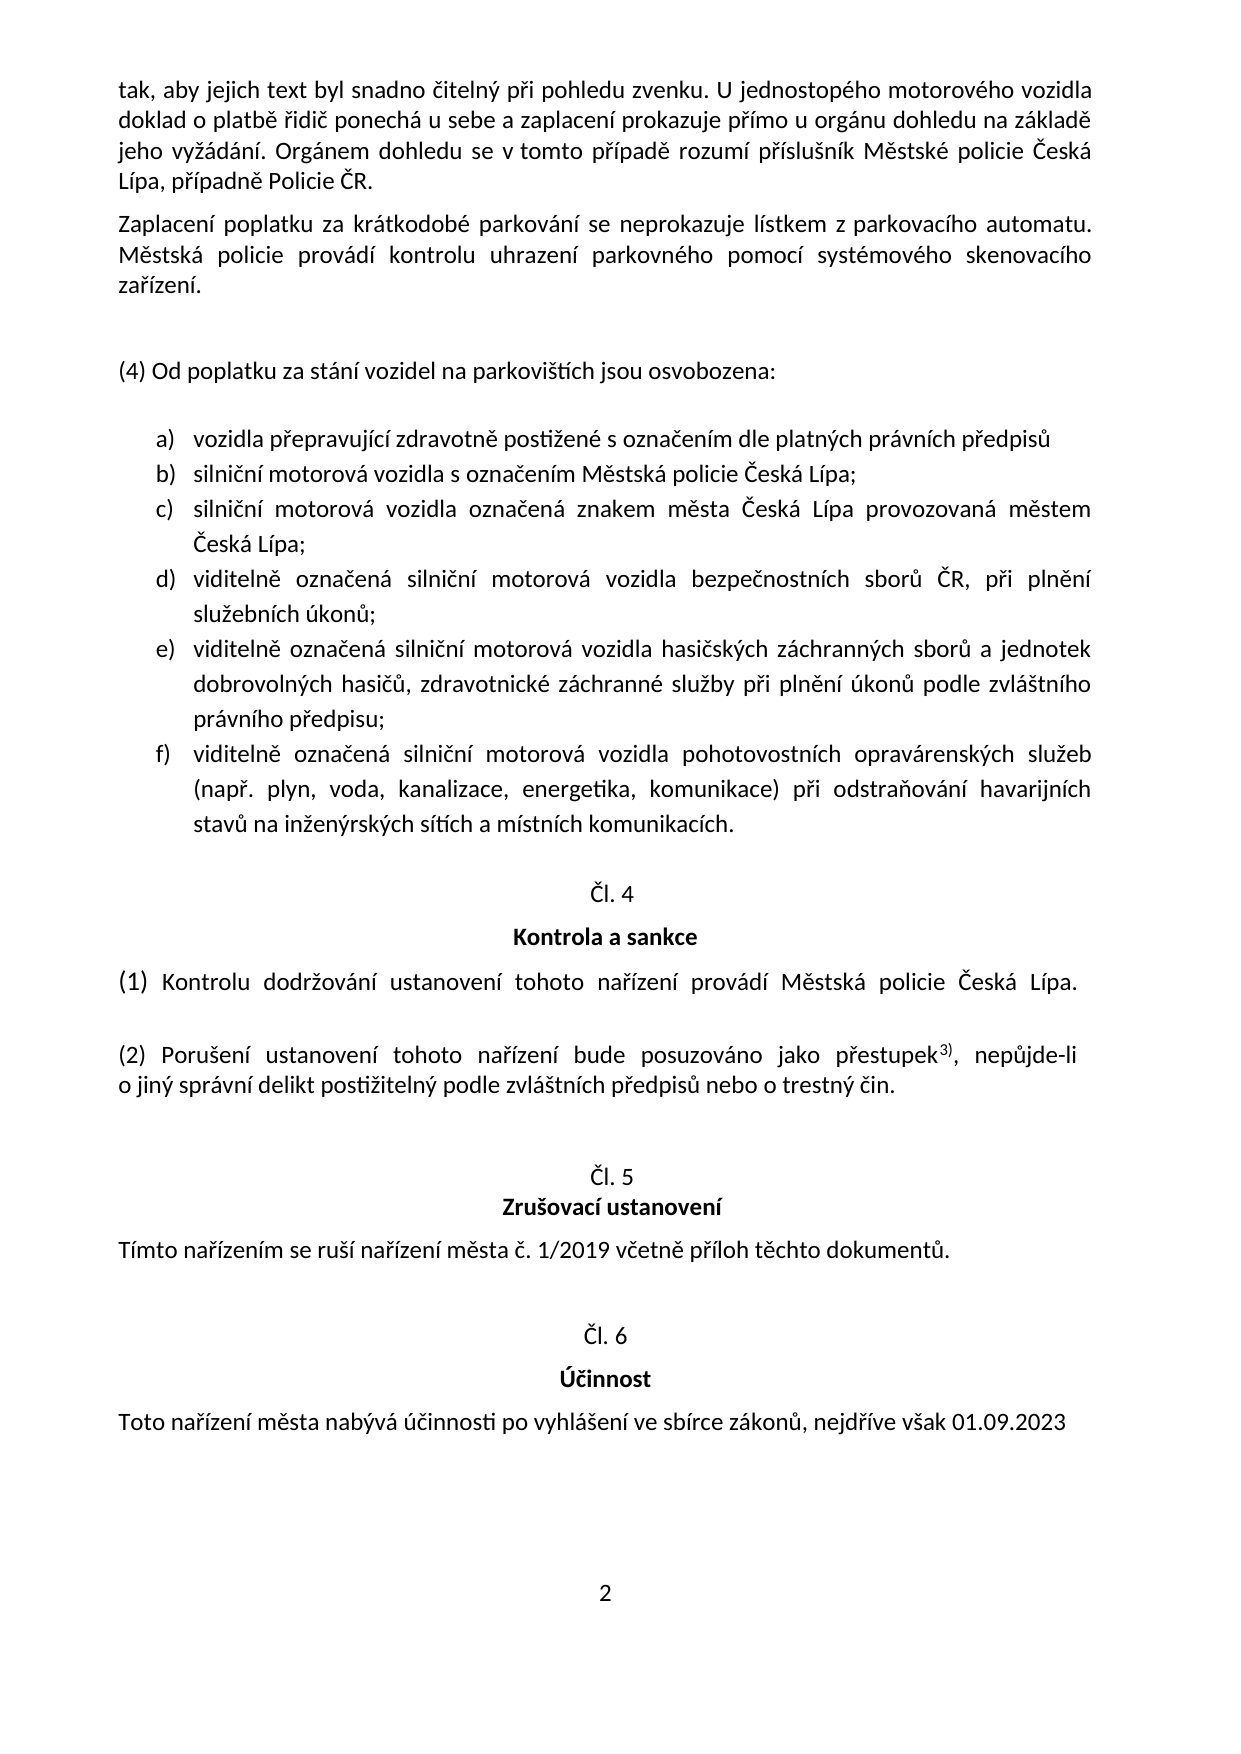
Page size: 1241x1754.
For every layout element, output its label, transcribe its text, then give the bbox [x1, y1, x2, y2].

text Účinnost [118, 1363, 1092, 1394]
text tak, aby jejich text byl snadno čitelný při pohledu zvenku. U jednostopého motorového vozidla doklad o platbě řidič ponechá u sebe a zaplacení prokazuje přímo u orgánu dohledu na základě jeho vyžádání. Orgánem dohledu se v tomto případě rozumí příslušník Městské policie Česká Lípa, případně Policie ČR. [118, 74, 1092, 196]
text Zrušovací ustanovení [118, 1191, 1092, 1222]
list viditelně označená silniční motorová vozidla pohotovostních opravárenských služeb (např. plyn, voda, kanalizace, energetika, komunikace) při odstraňování havarijních stavů na inženýrských sítích a místních komunikacích. [156, 738, 1092, 839]
list vozidla přepravující zdravotně postižené s označením dle platných právních předpisů [156, 423, 1092, 454]
list silniční motorová vozidla s označením Městská policie Česká Lípa; [156, 458, 1092, 489]
text Čl. 6 [118, 1321, 1092, 1351]
text (2) Porušení ustanovení tohoto nařízení bude posuzováno jako přestupek3), nepůjde-li o jiný správní delikt postižitelný podle zvláštních předpisů nebo o trestný čin. [118, 1039, 1092, 1100]
list viditelně označená silniční motorová vozidla hasičských záchranných sborů a jednotek dobrovolných hasičů, zdravotnické záchranné služby při plnění úkonů podle zvláštního právního předpisu; [156, 633, 1092, 734]
text Zaplacení poplatku za krátkodobé parkování se neprokazuje lístkem z parkovacího automatu. Městská policie provádí kontrolu uhrazení parkovného pomocí systémového skenovacího zařízení. [118, 208, 1092, 300]
text Čl. 4 [118, 878, 1092, 909]
list viditelně označená silniční motorová vozidla bezpečnostních sborů ČR, při plnění služebních úkonů; [156, 563, 1092, 629]
text Toto nařízení města nabývá účinnosti po vyhlášení ve sbírce zákonů, nejdříve však 01.09.2023 [118, 1407, 1092, 1437]
text Tímto nařízením se ruší nařízení města č. 1/2019 včetně příloh těchto dokumentů. [118, 1234, 1092, 1265]
list silniční motorová vozidla označená znakem města Česká Lípa provozovaná městem Česká Lípa; [156, 493, 1092, 559]
text Kontrola a sankce [118, 922, 1092, 952]
text (4) Od poplatku za stání vozidel na parkovištích jsou osvobozena: [118, 356, 1092, 386]
text (1) Kontrolu dodržování ustanovení tohoto nařízení provádí Městská policie Česká Lípa. [118, 964, 1092, 1026]
text Čl. 5 [118, 1161, 1092, 1191]
